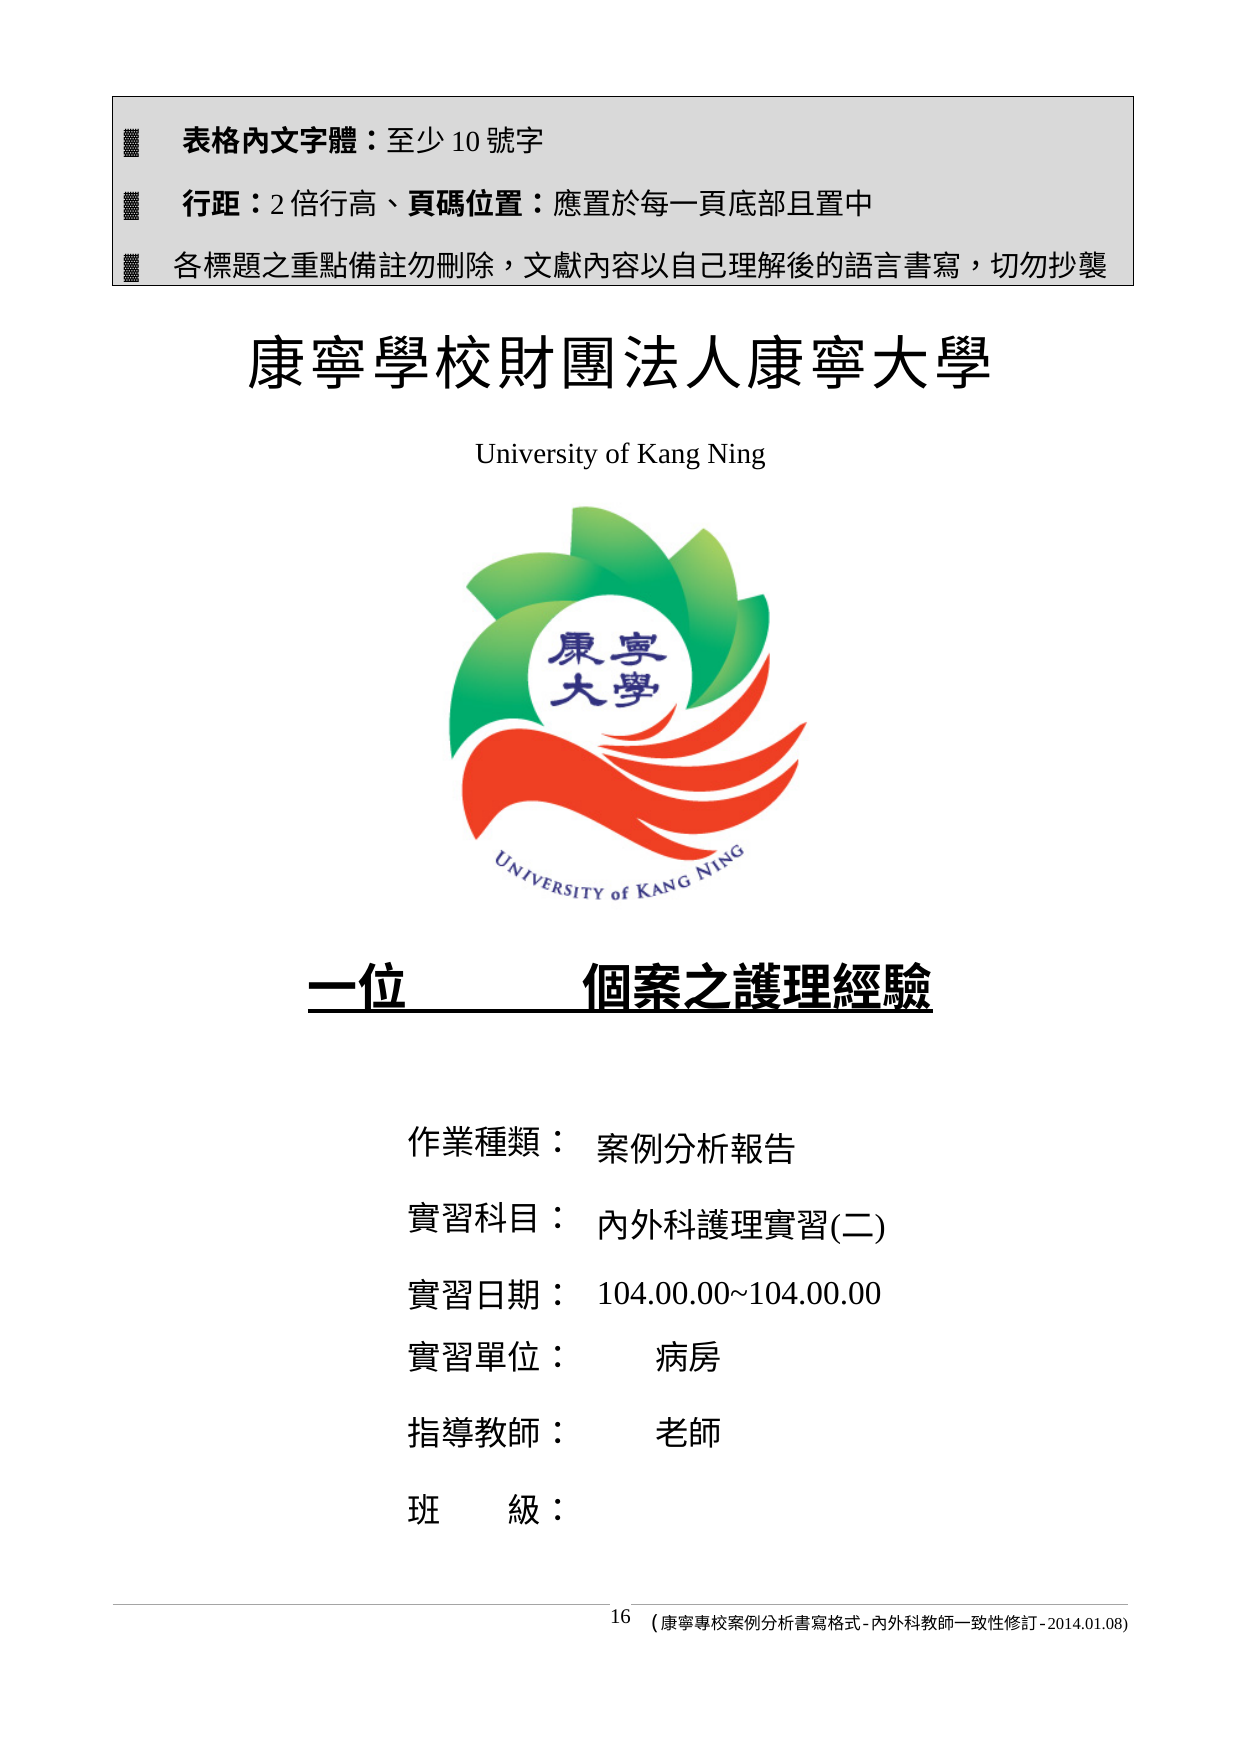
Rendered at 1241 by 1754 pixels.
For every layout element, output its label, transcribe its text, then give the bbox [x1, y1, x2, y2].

table_cell 指導教師： [113, 1390, 585, 1466]
text University of Kang Ning [112, 411, 1128, 473]
table_header 案例分析報告 [585, 1098, 1058, 1174]
table_cell 病房 [585, 1313, 1058, 1389]
table_cell 實習日期： [113, 1251, 585, 1313]
table_cell 實習科目： [113, 1175, 585, 1251]
text 一位 個案之護理經驗 [112, 911, 1128, 1036]
table_cell 實習單位： [113, 1313, 585, 1389]
table_cell 班 級： [113, 1466, 585, 1542]
table_cell [585, 1466, 1058, 1542]
table_cell 內外科護理實習(二) [585, 1175, 1058, 1251]
table_header 作業種類： [113, 1098, 585, 1174]
table_cell 老師 [585, 1390, 1058, 1466]
text 康寧學校財團法人康寧大學 [112, 286, 1128, 411]
table_cell 字體類型:中文-標楷體、英文-Time New Roman 字體大小：標題14號字粗體、內文12號字細體、 表格內文字體：至少10號字 行距：2倍行高、頁碼位置：應置於每一頁底部且置中 各標題之重點備註勿刪除，文獻內容以自己理解後的語言書寫，切勿抄襲 [113, 97, 1133, 285]
table_cell 104.00.00~104.00.00 [585, 1251, 1058, 1313]
